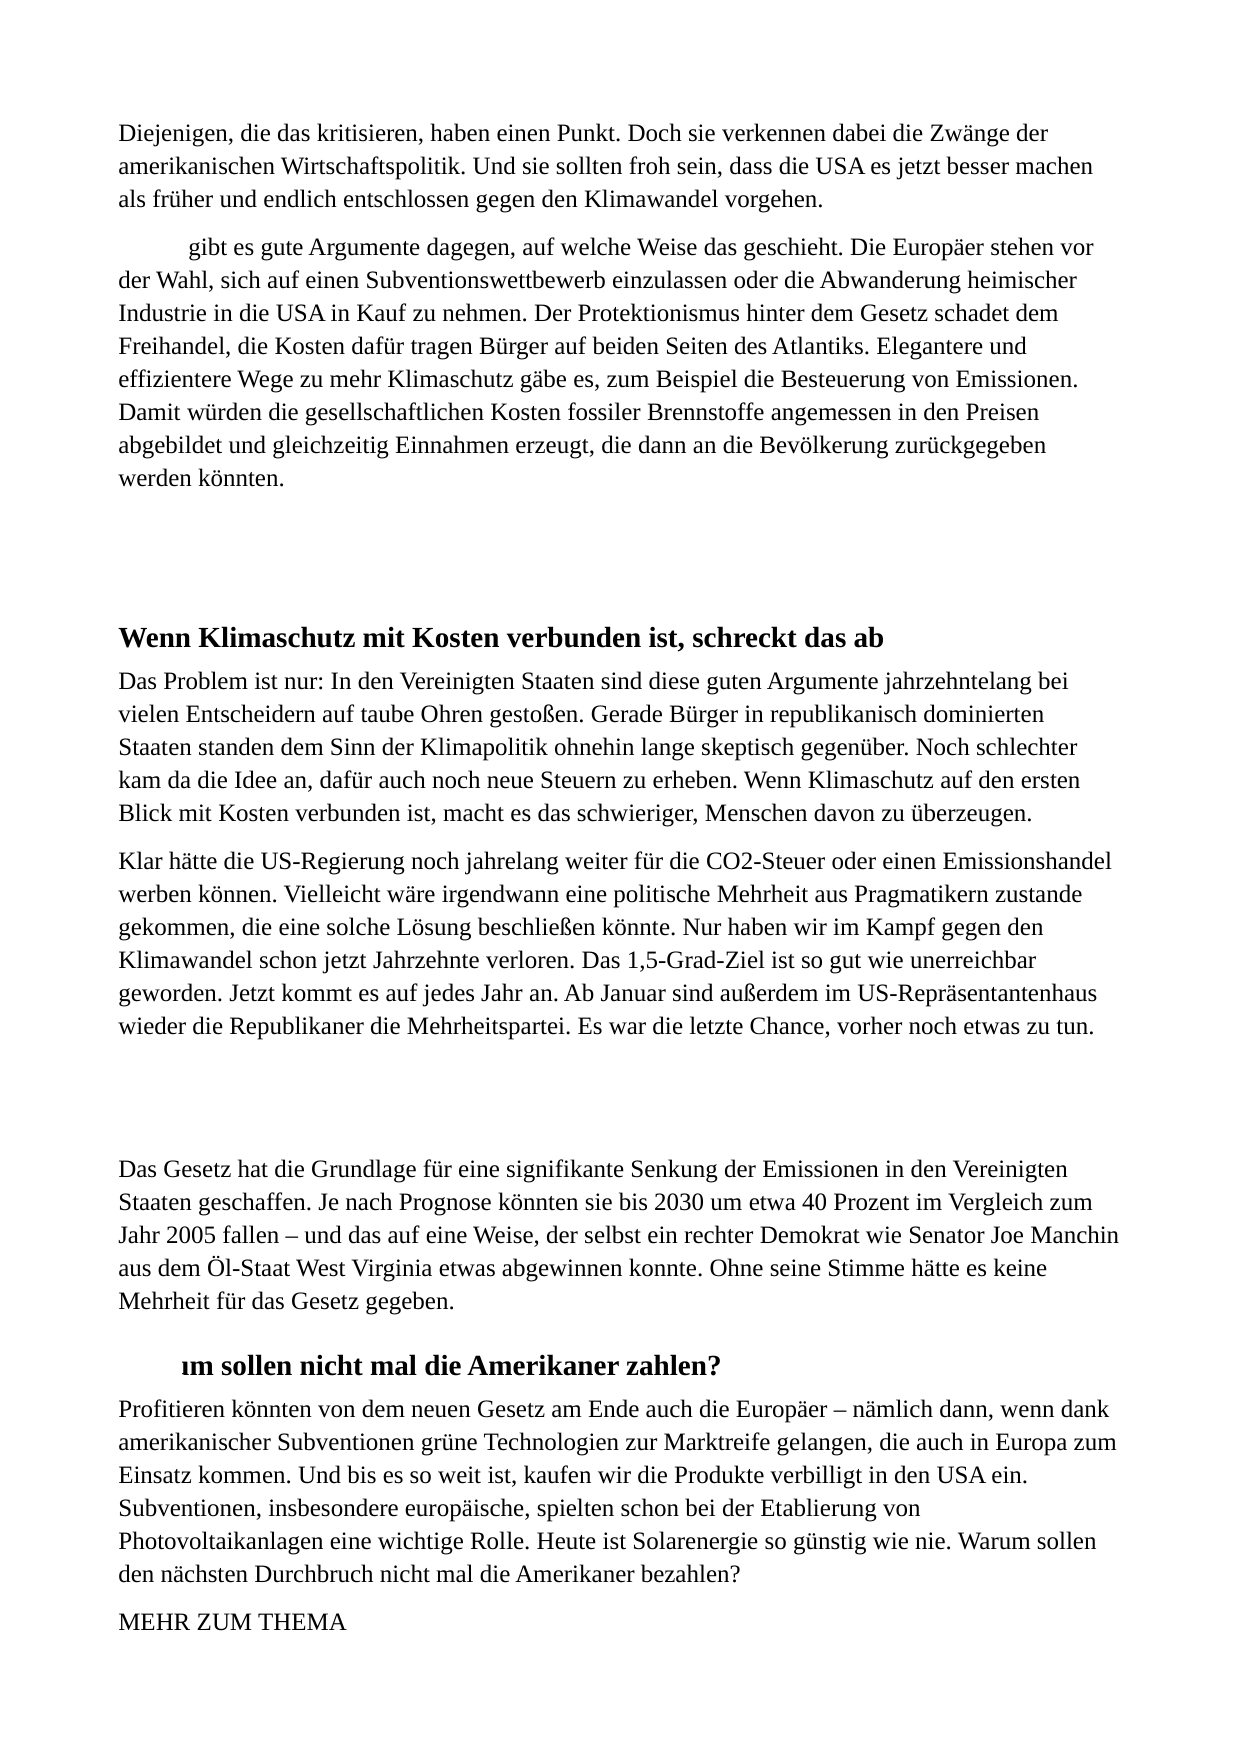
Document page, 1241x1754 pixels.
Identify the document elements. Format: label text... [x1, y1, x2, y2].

text Das Problem ist nur: In den Vereinigten Staaten sind diese guten Argumente jahrzehntelang bei vielen Entscheidern auf taube Ohren gestoßen. Gerade Bürger in republikanisch dominierten Staaten standen dem Sinn der Klimapolitik ohnehin lange skeptisch gegenüber. Noch schlechter kam da die Idee an, dafür auch noch neue Steuern zu erheben. Wenn Klimaschutz auf den ersten Blick mit Kosten verbunden ist, macht es das schwieriger, Menschen davon zu überzeugen. [118, 666, 1122, 827]
text MEHR ZUM THEMA [118, 1607, 1122, 1636]
subtitle Wenn Klimaschutz mit Kosten verbunden ist, schreckt das ab [118, 620, 1122, 654]
text Klar hätte die US-Regierung noch jahrelang weiter für die CO2-Steuer oder einen Emissionshandel werben können. Vielleicht wäre irgendwann eine politische Mehrheit aus Pragmatikern zustande gekommen, die eine solche Lösung beschließen könnte. Nur haben wir im Kampf gegen den Klimawandel schon jetzt Jahrzehnte verloren. Das 1,5-Grad-Ziel ist so gut wie unerreichbar geworden. Jetzt kommt es auf jedes Jahr an. Ab Januar sind außerdem im US-Repräsentantenhaus wieder die Republikaner die Mehrheitspartei. Es war die letzte Chance, vorher noch etwas zu tun. [118, 846, 1122, 1040]
text Das Gesetz hat die Grundlage für eine signifikante Senkung der Emissionen in den Vereinigten Staaten geschaffen. Je nach Prognose könnten sie bis 2030 um etwa 40 Prozent im Vergleich zum Jahr 2005 fallen – und das auf eine Weise, der selbst ein rechter Demokrat wie Senator Joe Manchin aus dem Öl-Staat West Virginia etwas abgewinnen konnte. Ohne seine Stimme hätte es keine Mehrheit für das Gesetz gegeben. [118, 1154, 1122, 1315]
text Diejenigen, die das kritisieren, haben einen Punkt. Doch sie verkennen dabei die Zwänge der amerikanischen Wirtschaftspolitik. Und sie sollten froh sein, dass die USA es jetzt besser machen als früher und endlich entschlossen gegen den Klimawandel vorgehen. [118, 118, 1122, 213]
text Profitieren könnten von dem neuen Gesetz am Ende auch die Europäer – nämlich dann, wenn dank amerikanischer Subventionen grüne Technologien zur Marktreife gelangen, die auch in Europa zum Einsatz kommen. Und bis es so weit ist, kaufen wir die Produkte verbilligt in den USA ein. Subventionen, insbesondere europäische, spielten schon bei der Etablierung von Photovoltaikanlagen eine wichtige Rolle. Heute ist Solarenergie so günstig wie nie. Warum sollen den nächsten Durchbruch nicht mal die Amerikaner bezahlen? [118, 1394, 1122, 1588]
subtitle Warum sollen nicht mal die Amerikaner zahlen? [118, 1348, 1122, 1382]
text Sicher gibt es gute Argumente dagegen, auf welche Weise das geschieht. Die Europäer stehen vor der Wahl, sich auf einen Subventionswettbewerb einzulassen oder die Abwanderung heimischer Industrie in die USA in Kauf zu nehmen. Der Protektionismus hinter dem Gesetz schadet dem Freihandel, die Kosten dafür tragen Bürger auf beiden Seiten des Atlantiks. Elegantere und effizientere Wege zu mehr Klimaschutz gäbe es, zum Beispiel die Besteuerung von Emissionen. Damit würden die gesellschaftlichen Kosten fossiler Brennstoffe angemessen in den Preisen abgebildet und gleichzeitig Einnahmen erzeugt, die dann an die Bevölkerung zurückgegeben werden könnten. [118, 232, 1122, 492]
